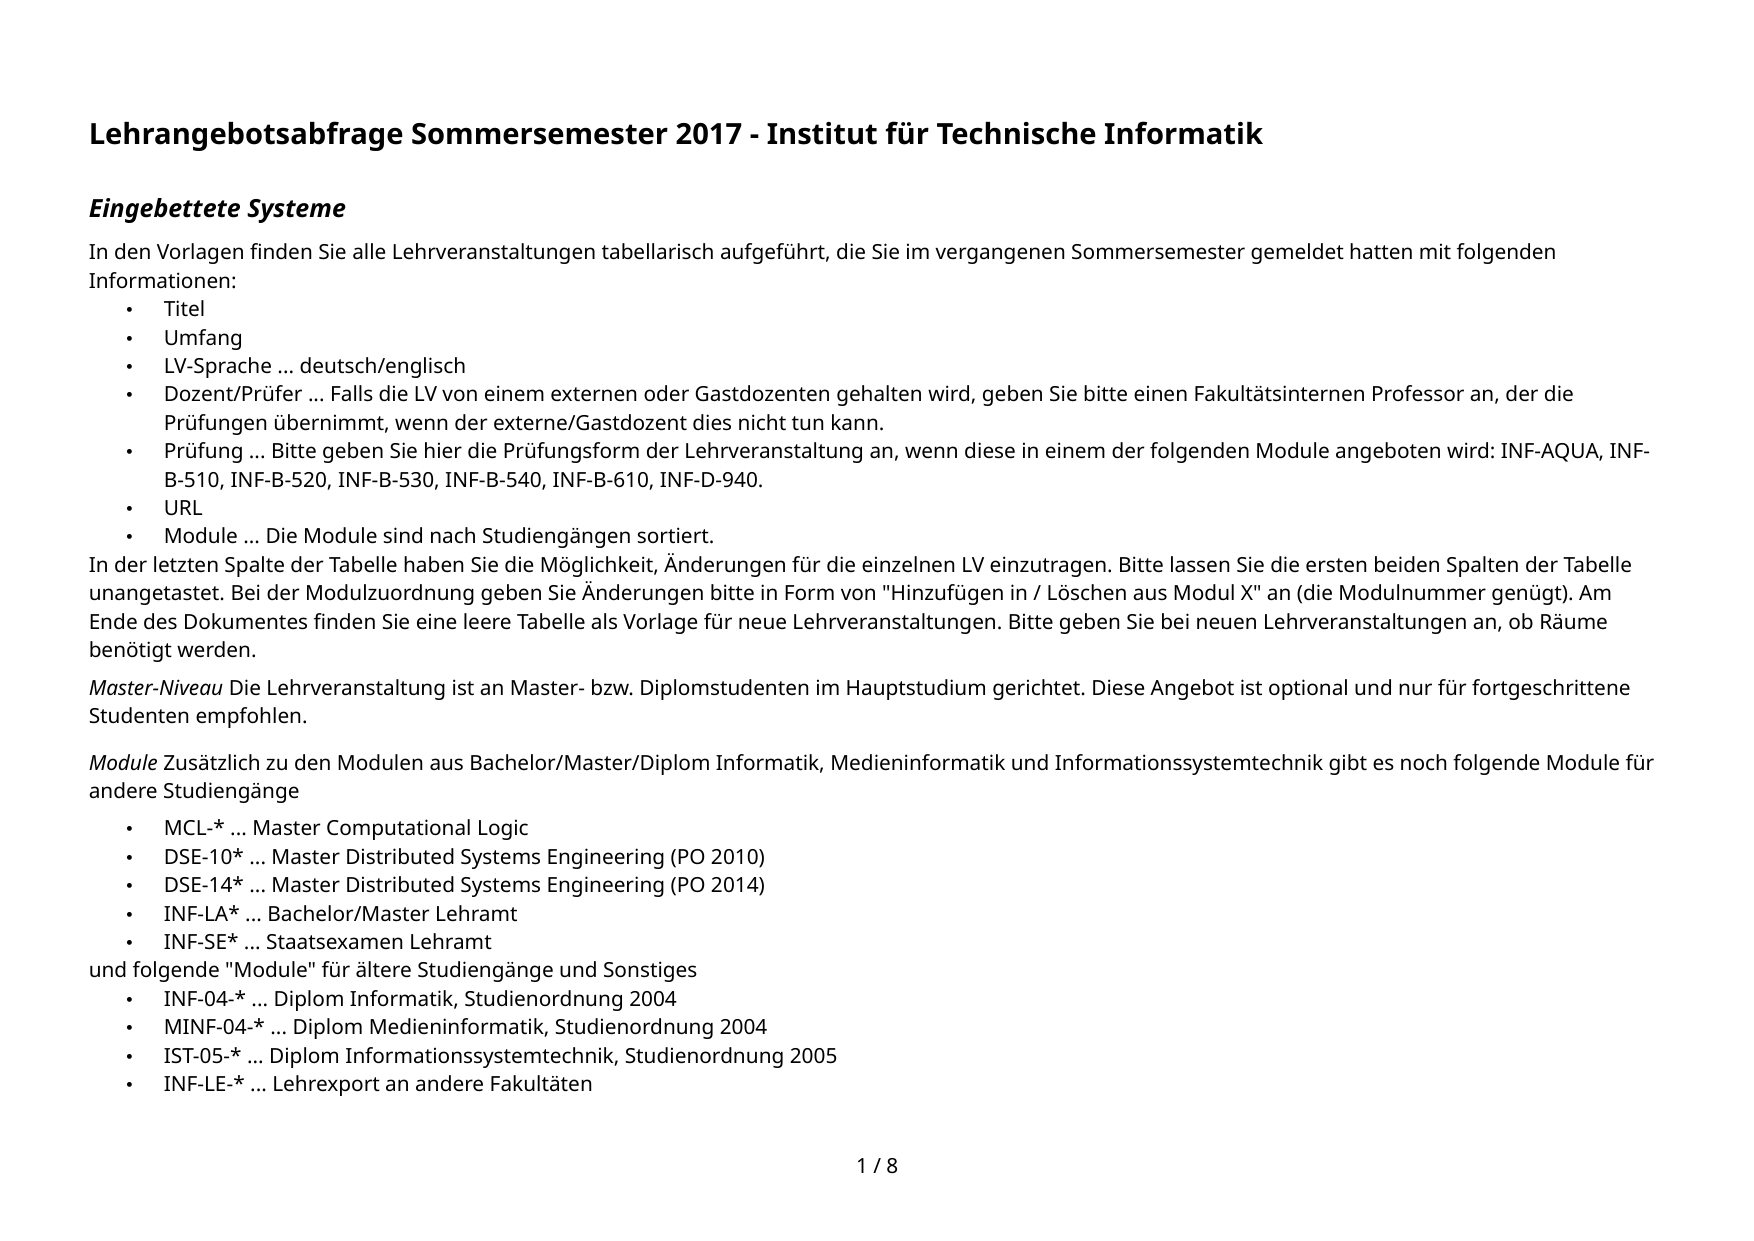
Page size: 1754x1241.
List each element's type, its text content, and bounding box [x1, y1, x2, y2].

list IST-05-* ... Diplom Informationssystemtechnik, Studienordnung 2005 [126, 1041, 1665, 1069]
list INF-04-* ... Diplom Informatik, Studienordnung 2004 [126, 984, 1665, 1012]
list Dozent/Prüfer ... Falls die LV von einem externen oder Gastdozenten gehalten wird, geben Sie bitte einen Fakultätsinternen Professor an, der die Prüfungen übernimmt, wenn der externe/Gastdozent dies nicht tun kann. [126, 379, 1665, 436]
list MINF-04-* ... Diplom Medieninformatik, Studienordnung 2004 [126, 1012, 1665, 1041]
list INF-SE* ... Staatsexamen Lehramt [126, 927, 1665, 956]
list LV-Sprache ... deutsch/englisch [126, 351, 1665, 379]
list Titel [126, 294, 1665, 323]
list MCL-* ... Master Computational Logic [126, 813, 1665, 842]
list URL [126, 493, 1665, 522]
text Module Zusätzlich zu den Modulen aus Bachelor/Master/Diplom Informatik, Medieninformatik und Informationssystemtechnik gibt es noch folgende Module für andere Studiengänge [88, 748, 1665, 804]
list Prüfung ... Bitte geben Sie hier die Prüfungsform der Lehrveranstaltung an, wenn diese in einem der folgenden Module angeboten wird: INF-AQUA, INF-B-510, INF-B-520, INF-B-530, INF-B-540, INF-B-610, INF-D-940. [126, 436, 1665, 493]
text Master-Niveau Die Lehrveranstaltung ist an Master- bzw. Diplomstudenten im Hauptstudium gerichtet. Diese Angebot ist optional und nur für fortgeschrittene Studenten empfohlen. [88, 673, 1665, 730]
list DSE-14* ... Master Distributed Systems Engineering (PO 2014) [126, 870, 1665, 899]
list DSE-10* ... Master Distributed Systems Engineering (PO 2010) [126, 842, 1665, 870]
list INF-LE-* ... Lehrexport an andere Fakultäten [126, 1069, 1665, 1098]
text und folgende "Module" für ältere Studiengänge und Sonstiges [88, 956, 1665, 984]
list Module ... Die Module sind nach Studiengängen sortiert. [126, 522, 1665, 550]
text In der letzten Spalte der Tabelle haben Sie die Möglichkeit, Änderungen für die einzelnen LV einzutragen. Bitte lassen Sie die ersten beiden Spalten der Tabelle unangetastet. Bei der Modulzuordnung geben Sie Änderungen bitte in Form von "Hinzufügen in / Löschen aus Modul X" an (die Modulnummer genügt). Am Ende des Dokumentes finden Sie eine leere Tabelle als Vorlage für neue Lehrveranstaltungen. Bitte geben Sie bei neuen Lehrveranstaltungen an, ob Räume benötigt werden. [88, 550, 1665, 664]
subtitle Eingebettete Systeme [88, 191, 1665, 225]
text In den Vorlagen finden Sie alle Lehrveranstaltungen tabellarisch aufgeführt, die Sie im vergangenen Sommersemester gemeldet hatten mit folgenden Informationen: [88, 237, 1665, 294]
subtitle Lehrangebotsabfrage Sommersemester 2017 - Institut für Technische Informatik [88, 113, 1665, 153]
list Umfang [126, 323, 1665, 351]
list INF-LA* ... Bachelor/Master Lehramt [126, 899, 1665, 927]
